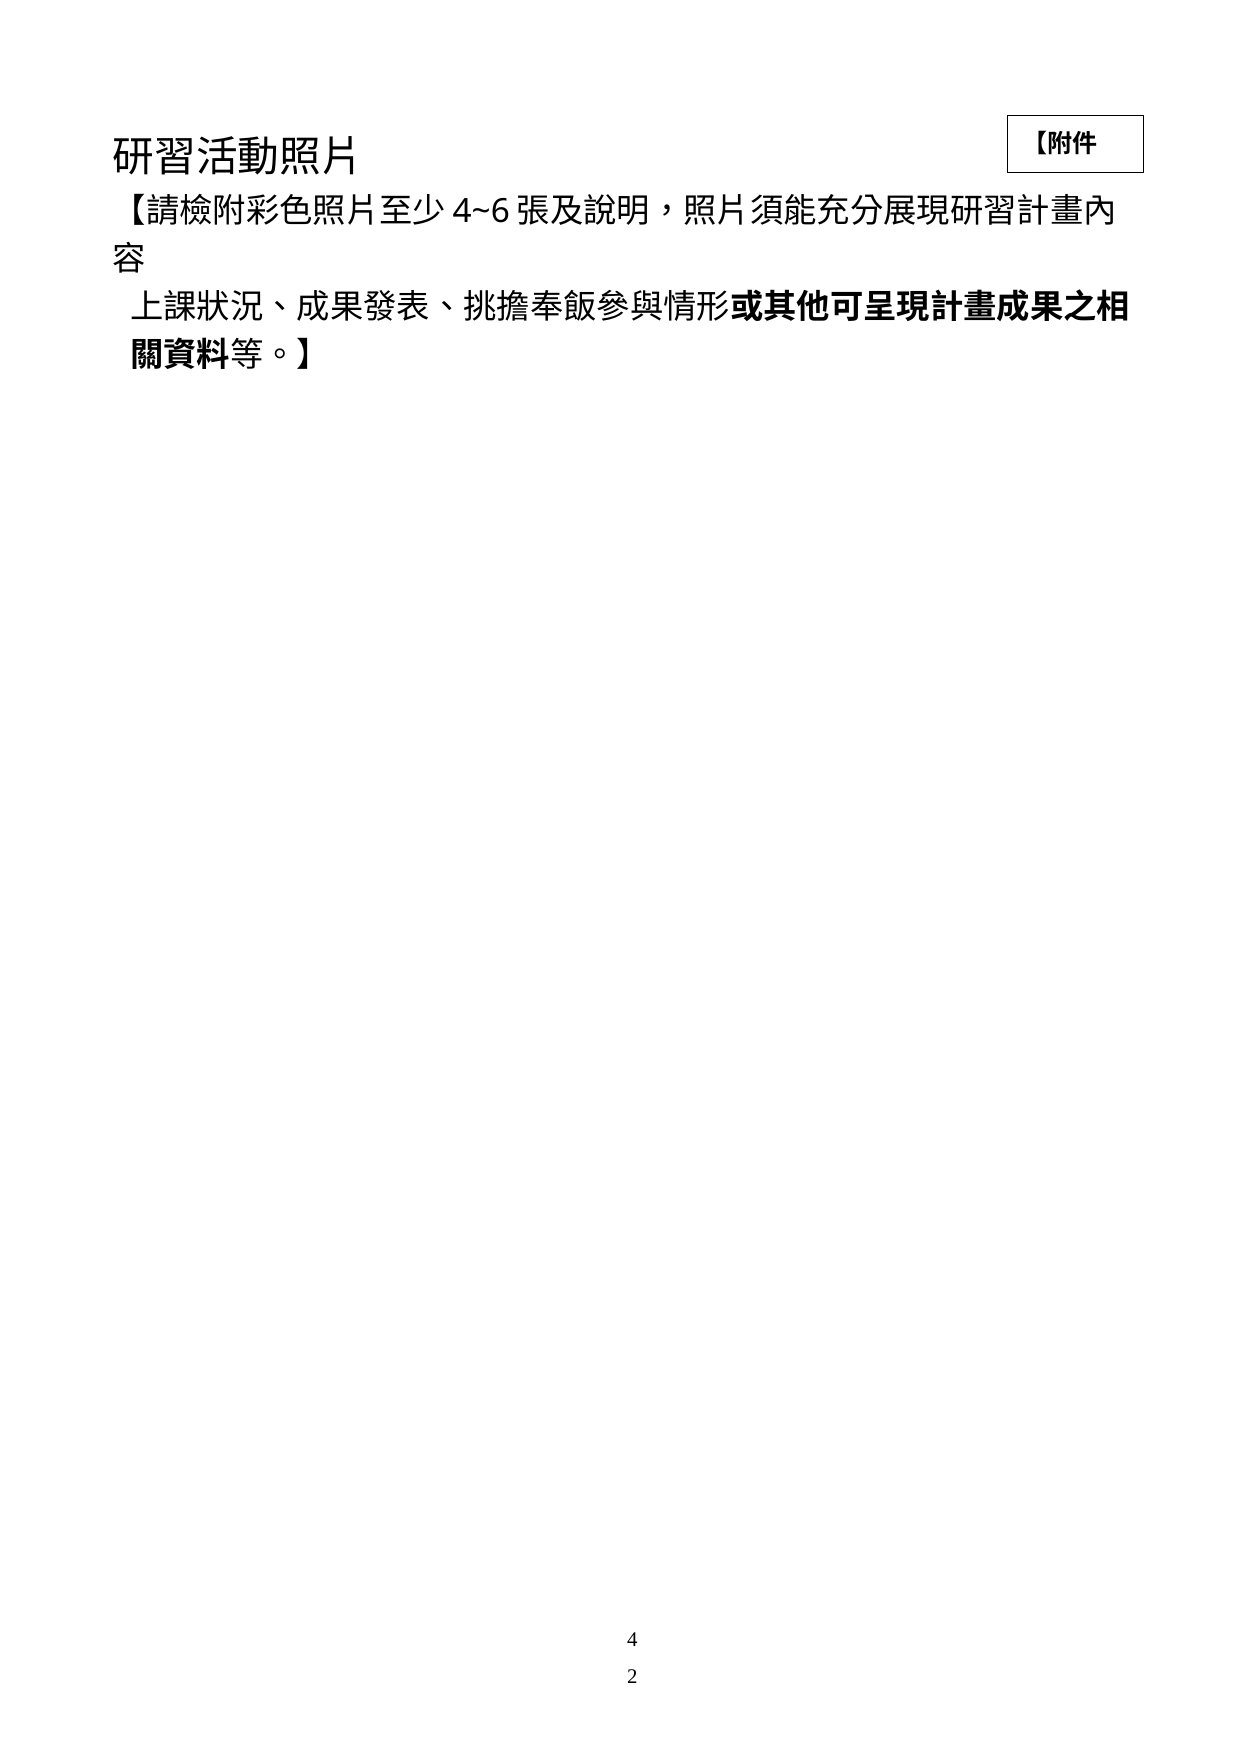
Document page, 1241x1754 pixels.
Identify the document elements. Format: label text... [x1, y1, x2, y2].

text 上課狀況、成果發表、挑擔奉飯參與情形或其他可呈現計畫成果之相 [112, 280, 1144, 328]
text 【附件8】 [1022, 123, 1129, 164]
text 關資料等。】 [112, 328, 1144, 376]
text 研習活動照片 [112, 123, 1144, 183]
text 【請檢附彩色照片至少4~6張及說明，照片須能充分展現研習計畫內容 [112, 183, 1144, 280]
